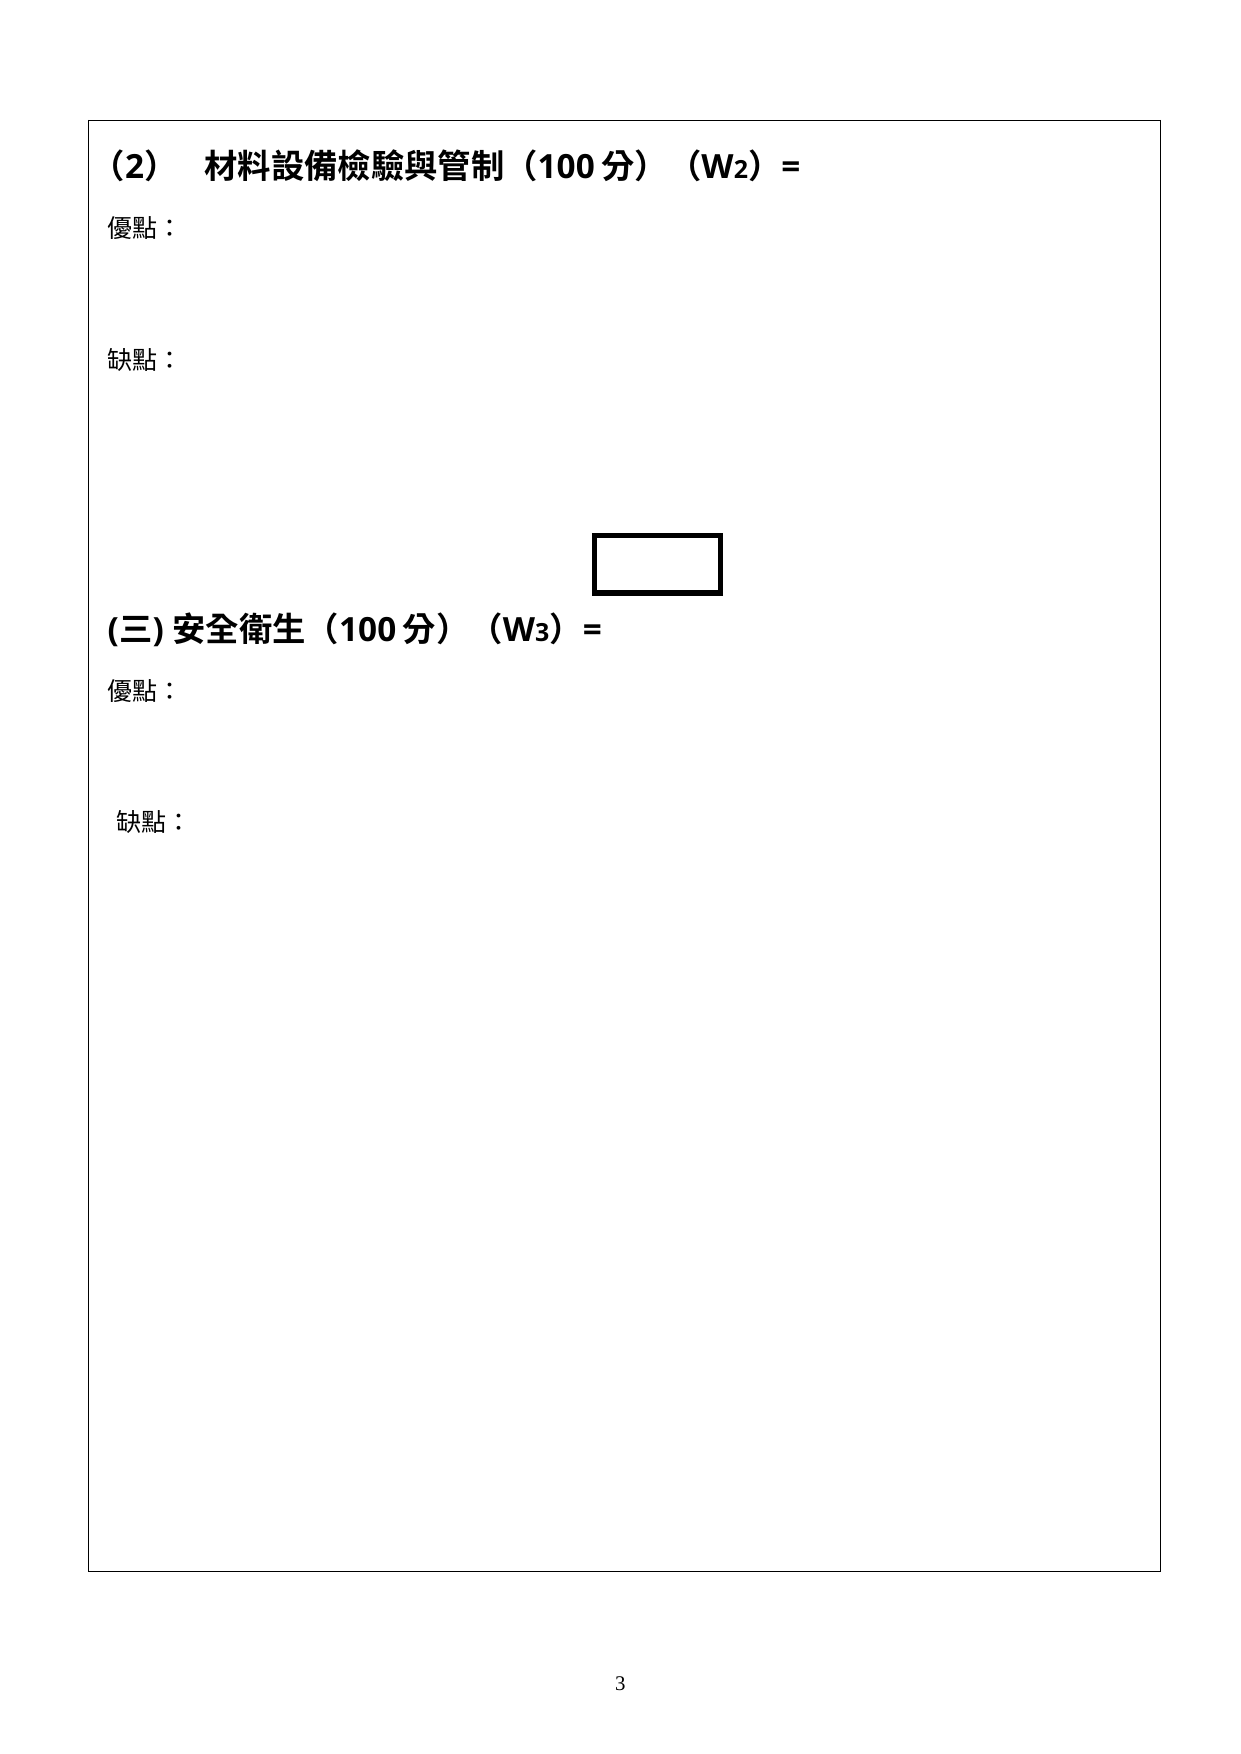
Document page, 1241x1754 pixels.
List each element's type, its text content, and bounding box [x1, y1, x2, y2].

table_cell 混凝土、鋼筋(構)、模板、土方、結構體、裝修、雜項等（100分）（W1）= 優點： 缺點： 材料設備檢驗與管制（100分）（W2）= 優點： 缺點： (三) 安全衛生（100分）（W3）= 優點： 缺點： [89, 121, 1160, 1571]
